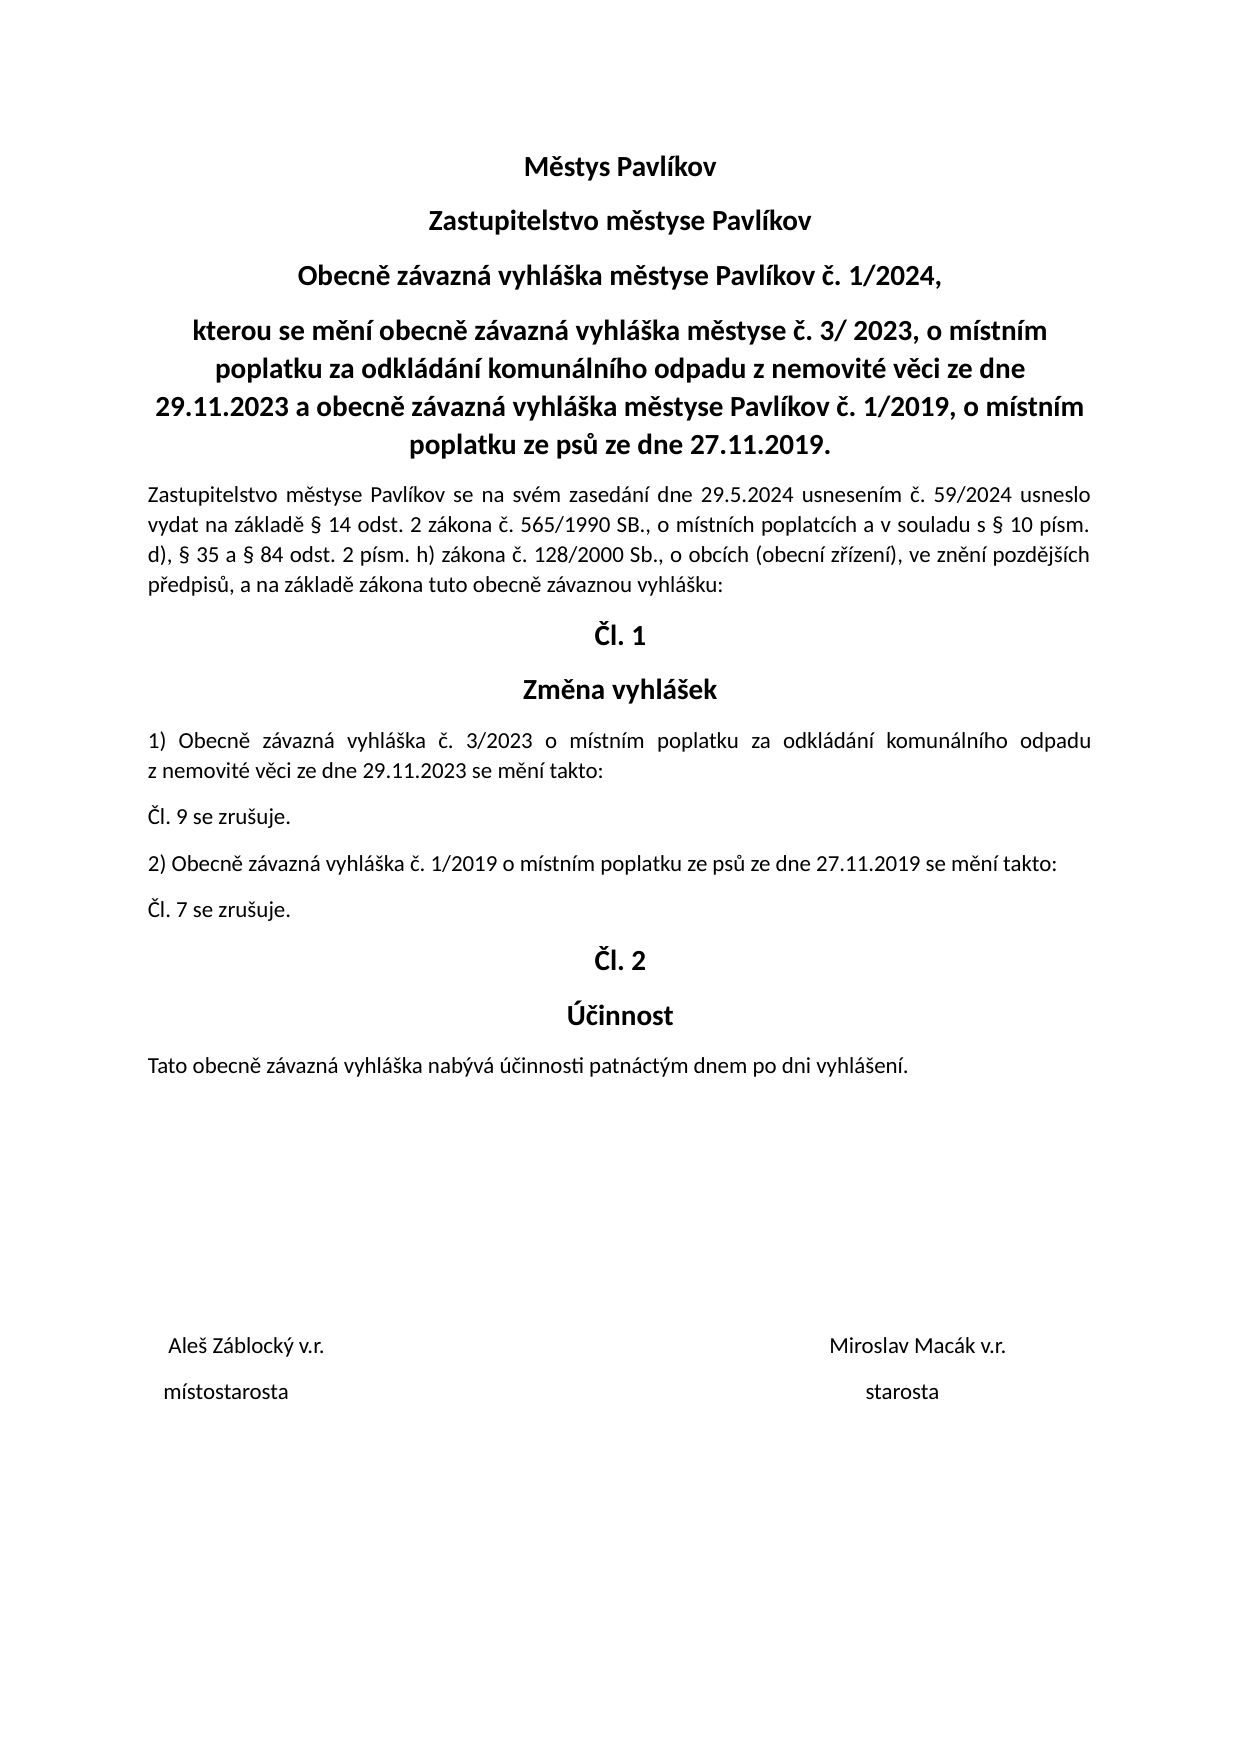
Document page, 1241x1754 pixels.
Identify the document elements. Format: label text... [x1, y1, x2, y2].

text kterou se mění obecně závazná vyhláška městyse č. 3/ 2023, o místním poplatku za odkládání komunálního odpadu z nemovité věci ze dne 29.11.2023 a obecně závazná vyhláška městyse Pavlíkov č. 1/2019, o místním poplatku ze psů ze dne 27.11.2019. [148, 312, 1093, 461]
text Změna vyhlášek [148, 671, 1093, 707]
text Čl. 7 se zrušuje. [148, 896, 1093, 924]
text Městys Pavlíkov [148, 148, 1093, 183]
text 1) Obecně závazná vyhláška č. 3/2023 o místním poplatku za odkládání komunálního odpadu z nemovité věci ze dne 29.11.2023 se mění takto: [148, 726, 1093, 784]
text Čl. 1 [148, 617, 1093, 652]
text Obecně závazná vyhláška městyse Pavlíkov č. 1/2024, [148, 257, 1093, 293]
text místostarosta starosta [148, 1377, 1093, 1406]
text Účinnost [148, 997, 1093, 1032]
text Aleš Záblocký v.r. Miroslav Macák v.r. [148, 1331, 1093, 1359]
text Zastupitelstvo městyse Pavlíkov [148, 202, 1093, 238]
text Tato obecně závazná vyhláška nabývá účinnosti patnáctým dnem po dni vyhlášení. [148, 1052, 1093, 1079]
text Zastupitelstvo městyse Pavlíkov se na svém zasedání dne 29.5.2024 usnesením č. 59/2024 usneslo vydat na základě § 14 odst. 2 zákona č. 565/1990 SB., o místních poplatcích a v souladu s § 10 písm. d), § 35 a § 84 odst. 2 písm. h) zákona č. 128/2000 Sb., o obcích (obecní zřízení), ve znění pozdějších předpisů, a na základě zákona tuto obecně závaznou vyhlášku: [148, 480, 1093, 598]
text Čl. 9 se zrušuje. [148, 802, 1093, 831]
text Čl. 2 [148, 942, 1093, 978]
text 2) Obecně závazná vyhláška č. 1/2019 o místním poplatku ze psů ze dne 27.11.2019 se mění takto: [148, 849, 1093, 877]
